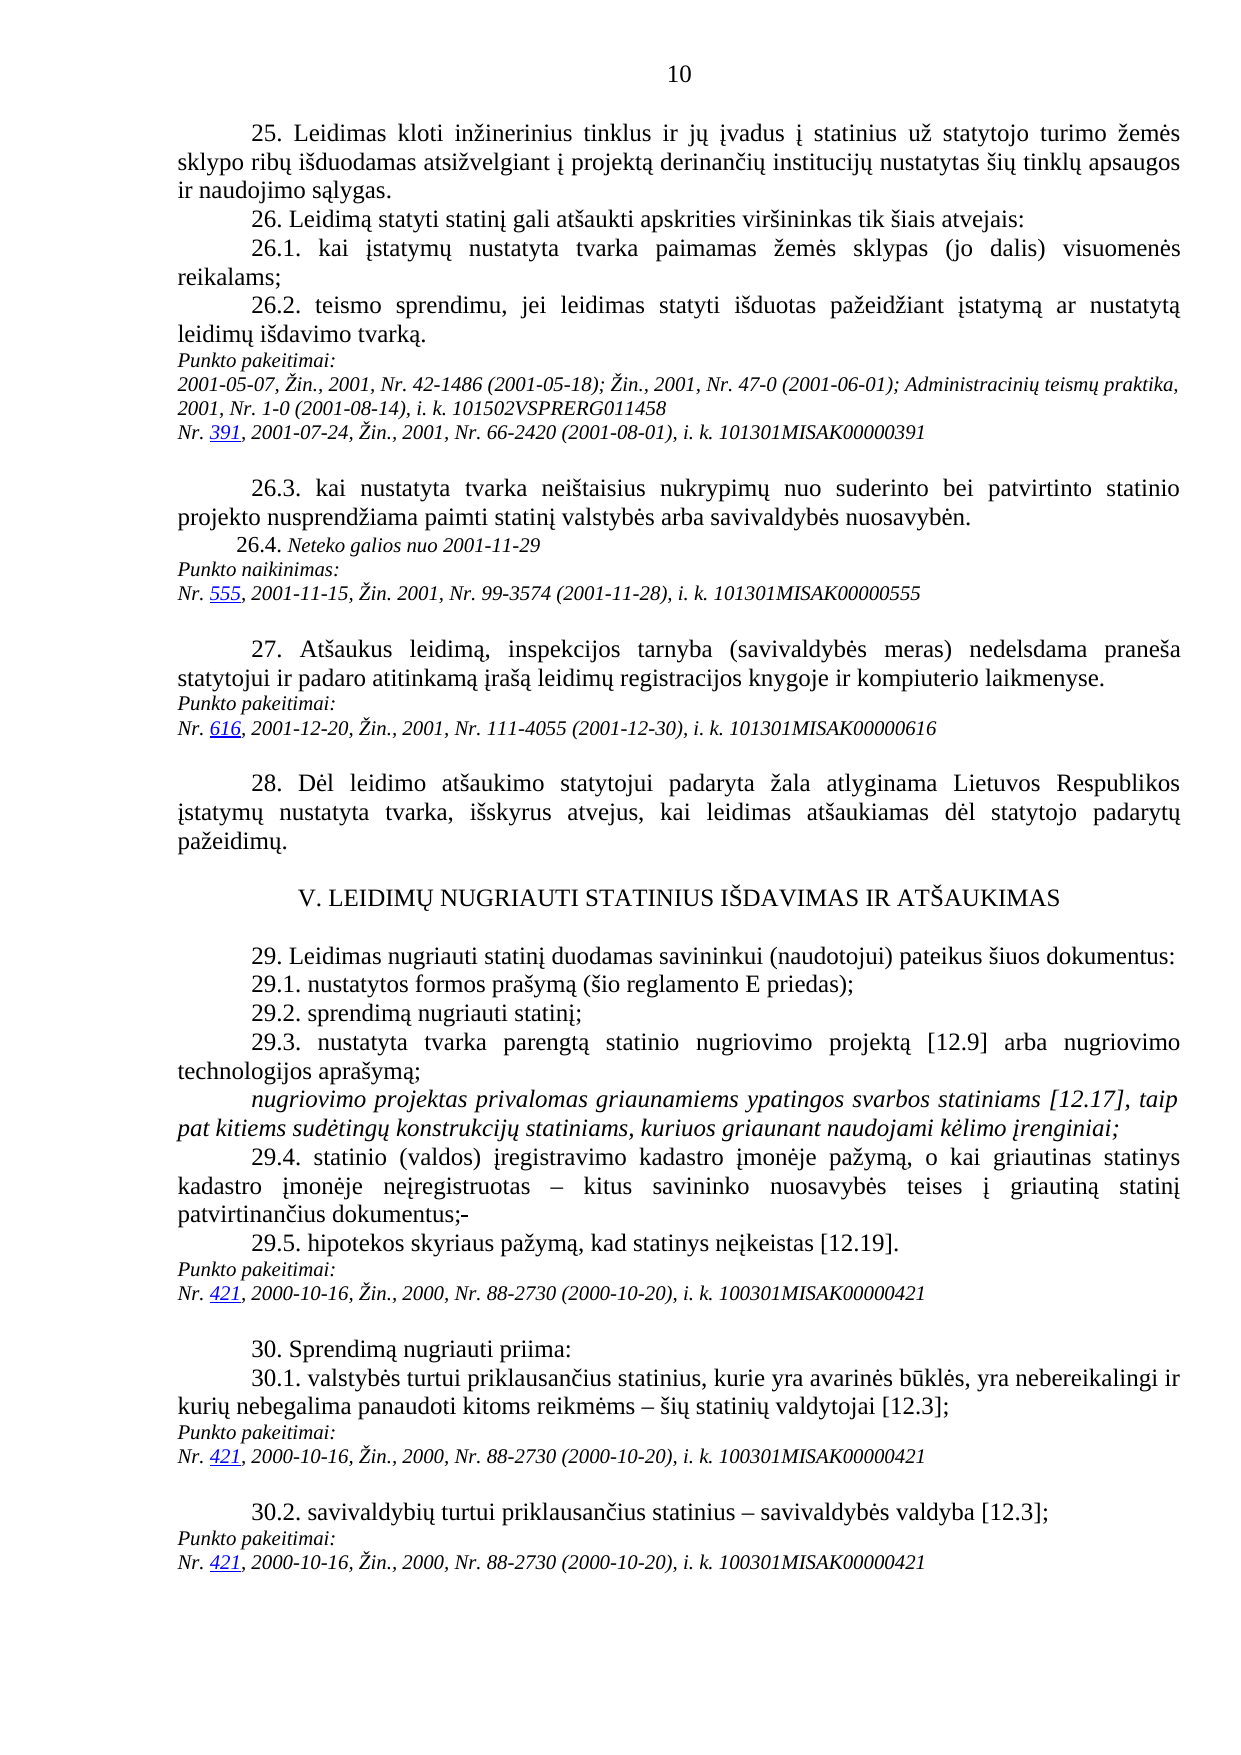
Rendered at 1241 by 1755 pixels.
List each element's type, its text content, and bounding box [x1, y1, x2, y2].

text Nr. 421, 2000-10-16, Žin., 2000, Nr. 88-2730 (2000-10-20), i. k. 100301MISAK00000421 [177, 1444, 1181, 1468]
text 26.3. kai nustatyta tvarka neištaisius nukrypimų nuo suderinto bei patvirtinto statinio projekto nusprendžiama paimti statinį valstybės arba savivaldybės nuosavybėn. [177, 473, 1181, 531]
text V. LEIDIMŲ NUGRIAUTI STATINIUS IŠDAVIMAS IR ATŠAUKIMAS [177, 883, 1181, 912]
text 29.5. hipotekos skyriaus pažymą, kad statinys neįkeistas [12.19]. [177, 1228, 1181, 1257]
text 26.2. teismo sprendimu, jei leidimas statyti išduotas pažeidžiant įstatymą ar nustatytą leidimų išdavimo tvarką. [177, 291, 1181, 348]
text Punkto pakeitimai: [177, 1257, 1181, 1281]
text Nr. 616, 2001-12-20, Žin., 2001, Nr. 111-4055 (2001-12-30), i. k. 101301MISAK00000616 [177, 715, 1181, 739]
text Punkto pakeitimai: [177, 348, 1181, 372]
text 29. Leidimas nugriauti statinį duodamas savininkui (naudotojui) pateikus šiuos dokumentus: [177, 941, 1181, 969]
text 28. Dėl leidimo atšaukimo statytojui padaryta žala atlyginama Lietuvos Respublikos įstatymų nustatyta tvarka, išskyrus atvejus, kai leidimas atšaukiamas dėl statytojo padarytų pažeidimų. [177, 768, 1181, 854]
text Punkto pakeitimai: [177, 691, 1181, 715]
text Nr. 555, 2001-11-15, Žin. 2001, Nr. 99-3574 (2001-11-28), i. k. 101301MISAK00000555 [177, 581, 1181, 605]
text 26. Leidimą statyti statinį gali atšaukti apskrities viršininkas tik šiais atvejais: [177, 204, 1181, 233]
text Nr. 421, 2000-10-16, Žin., 2000, Nr. 88-2730 (2000-10-20), i. k. 100301MISAK00000421 [177, 1281, 1181, 1305]
text 30.1. valstybės turtui priklausančius statinius, kurie yra avarinės būklės, yra nebereikalingi ir kurių nebegalima panaudoti kitoms reikmėms – šių statinių valdytojai [12.3]; [177, 1363, 1181, 1420]
text 27. Atšaukus leidimą, inspekcijos tarnyba (savivaldybės meras) nedelsdama praneša statytojui ir padaro atitinkamą įrašą leidimų registracijos knygoje ir kompiuterio laikmenyse. [177, 634, 1181, 691]
text nugriovimo projektas privalomas griaunamiems ypatingos svarbos statiniams [12.17], taip pat kitiems sudėtingų konstrukcijų statiniams, kuriuos griaunant naudojami kėlimo įrenginiai; [177, 1084, 1181, 1142]
text 29.2. sprendimą nugriauti statinį; [177, 998, 1181, 1027]
text Nr. 421, 2000-10-16, Žin., 2000, Nr. 88-2730 (2000-10-20), i. k. 100301MISAK00000421 [177, 1550, 1181, 1574]
text 29.1. nustatytos formos prašymą (šio reglamento E priedas); [177, 969, 1181, 998]
text Punkto pakeitimai: [177, 1420, 1181, 1444]
text 29.3. nustatyta tvarka parengtą statinio nugriovimo projektą [12.9] arba nugriovimo technologijos aprašymą; [177, 1027, 1181, 1084]
text 26.4. Neteko galios nuo 2001-11-29 [177, 531, 1181, 557]
text Punkto pakeitimai: [177, 1526, 1181, 1550]
text 26.1. kai įstatymų nustatyta tvarka paimamas žemės sklypas (jo dalis) visuomenės reikalams; [177, 233, 1181, 291]
text 30.2. savivaldybių turtui priklausančius statinius – savivaldybės valdyba [12.3]; [177, 1497, 1181, 1526]
text 25. Leidimas kloti inžinerinius tinklus ir jų įvadus į statinius už statytojo turimo žemės sklypo ribų išduodamas atsižvelgiant į projektą derinančių institucijų nustatytas šių tinklų apsaugos ir naudojimo sąlygas. [177, 118, 1181, 204]
text Punkto naikinimas: [177, 557, 1181, 581]
text 29.4. statinio (valdos) įregistravimo kadastro įmonėje pažymą, o kai griautinas statinys kadastro įmonėje neįregistruotas – kitus savininko nuosavybės teises į griautiną statinį patvirtinančius dokumentus; [177, 1142, 1181, 1228]
text 2001-05-07, Žin., 2001, Nr. 42-1486 (2001-05-18); Žin., 2001, Nr. 47-0 (2001-06-01); Administracinių teismų praktika, 2001, Nr. 1-0 (2001-08-14), i. k. 101502VSPRERG011458 [177, 372, 1181, 420]
text 30. Sprendimą nugriauti priima: [177, 1334, 1181, 1363]
text Nr. 391, 2001-07-24, Žin., 2001, Nr. 66-2420 (2001-08-01), i. k. 101301MISAK00000391 [177, 420, 1181, 444]
